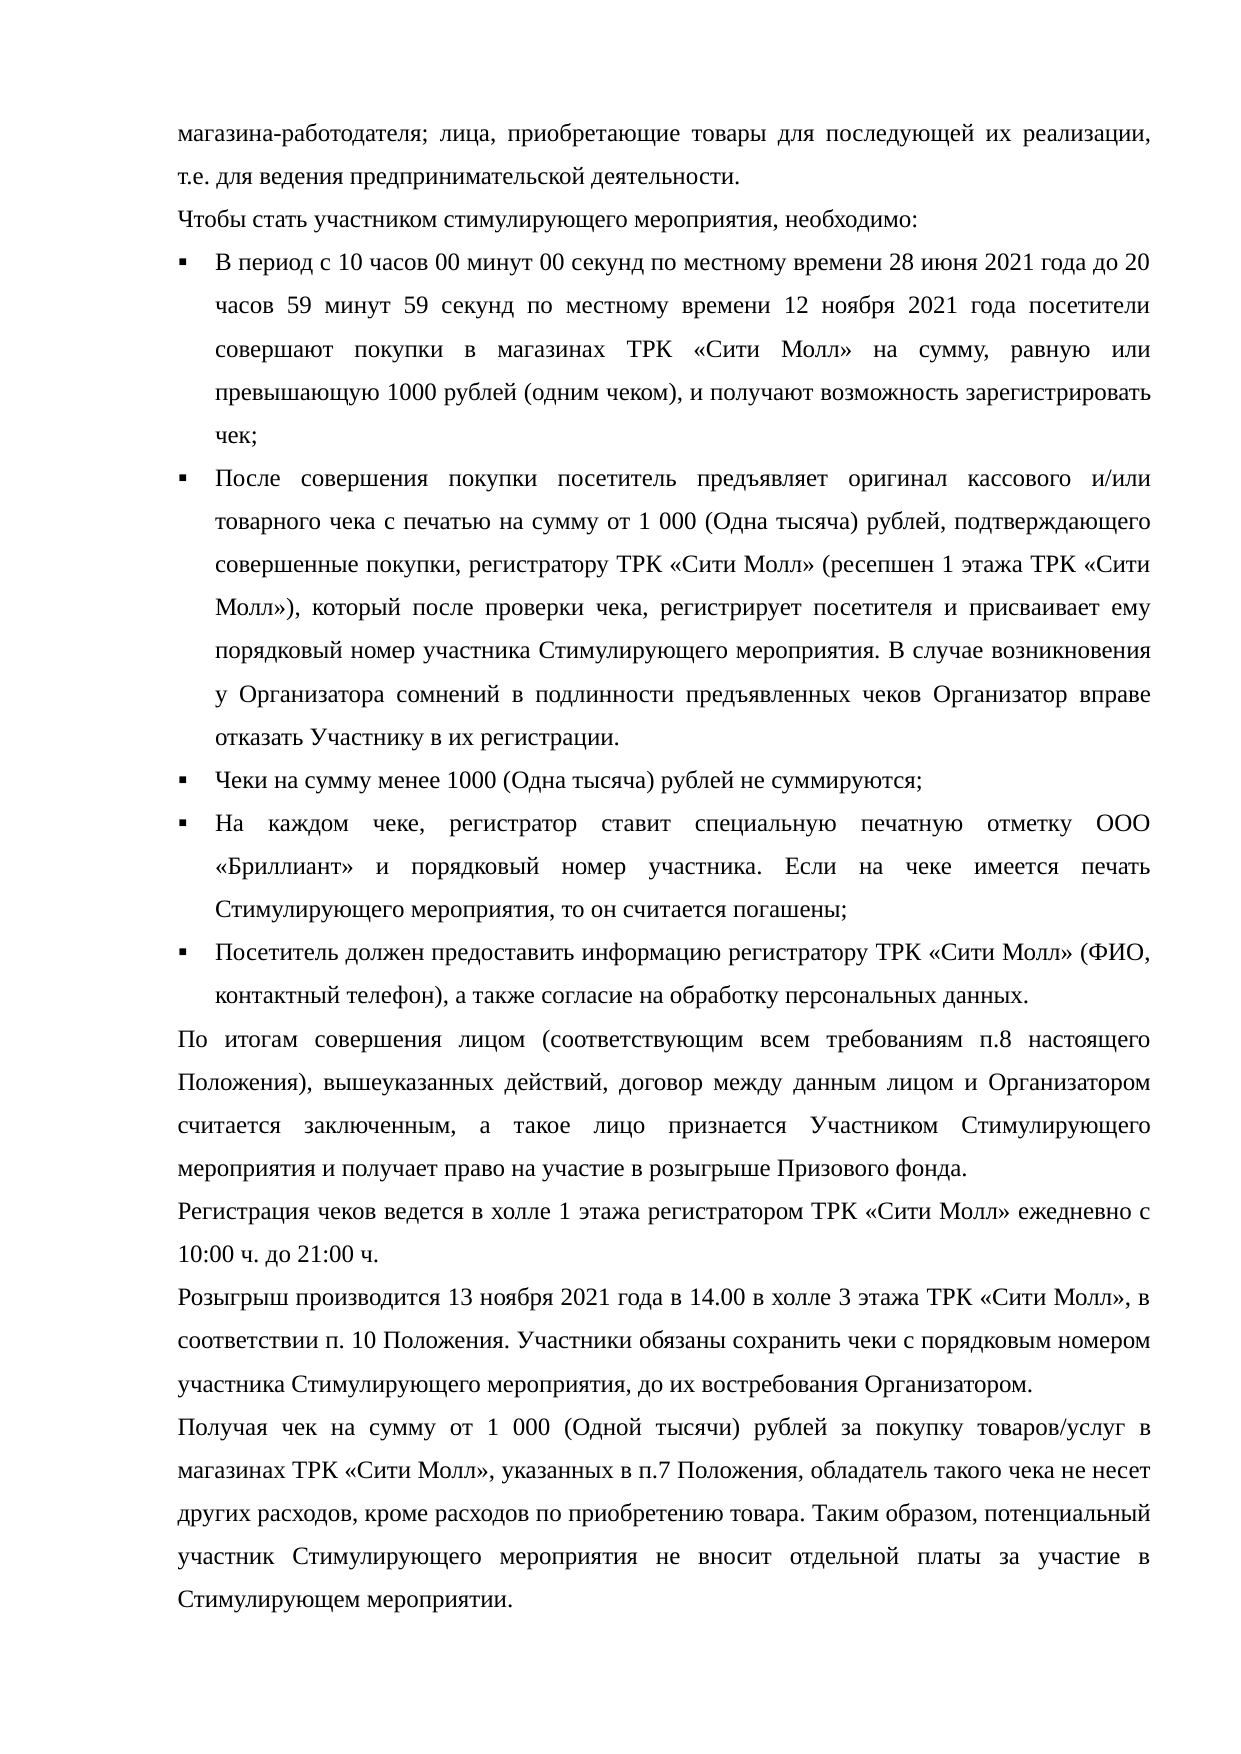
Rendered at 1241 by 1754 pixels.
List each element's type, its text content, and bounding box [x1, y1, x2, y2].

text Регистрация чеков ведется в холле 1 этажа регистратором ТРК «Сити Молл» ежедневно с 10:00 ч. до 21:00 ч. [177, 1196, 1152, 1268]
list На каждом чеке, регистратор ставит специальную печатную отметку ООО «Бриллиант» и порядковый номер участника. Если на чеке имеется печать Стимулирующего мероприятия, то он считается погашены; [177, 808, 1152, 923]
text По итогам совершения лицом (соответствующим всем требованиям п.8 настоящего Положения), вышеуказанных действий, договор между данным лицом и Организатором считается заключенным, а такое лицо признается Участником Стимулирующего мероприятия и получает право на участие в розыгрыше Призового фонда. [177, 1024, 1152, 1182]
list Посетитель должен предоставить информацию регистратору ТРК «Сити Молл» (ФИО, контактный телефон), а также согласие на обработку персональных данных. [177, 937, 1152, 1009]
text Розыгрыш производится 13 ноября 2021 года в 14.00 в холле 3 этажа ТРК «Сити Молл», в соответствии п. 10 Положения. Участники обязаны сохранить чеки с порядковым номером участника Стимулирующего мероприятия, до их востребования Организатором. [177, 1282, 1152, 1397]
list Чеки на сумму менее 1000 (Одна тысяча) рублей не суммируются; [177, 765, 1152, 794]
text магазина-работодателя; лица, приобретающие товары для последующей их реализации, т.е. для ведения предпринимательской деятельности. [177, 118, 1152, 190]
list После совершения покупки посетитель предъявляет оригинал кассового и/или товарного чека с печатью на сумму от 1 000 (Одна тысяча) рублей, подтверждающего совершенные покупки, регистратору ТРК «Сити Молл» (ресепшен 1 этажа ТРК «Сити Молл»), который после проверки чека, регистрирует посетителя и присваивает ему порядковый номер участника Стимулирующего мероприятия. В случае возникновения у Организатора сомнений в подлинности предъявленных чеков Организатор вправе отказать Участнику в их регистрации. [177, 463, 1152, 751]
list В период с 10 часов 00 минут 00 секунд по местному времени 28 июня 2021 года до 20 часов 59 минут 59 секунд по местному времени 12 ноября 2021 года посетители совершают покупки в магазинах ТРК «Сити Молл» на сумму, равную или превышающую 1000 рублей (одним чеком), и получают возможность зарегистрировать чек; [177, 247, 1152, 449]
text Чтобы стать участником стимулирующего мероприятия, необходимо: [177, 204, 1152, 233]
text Получая чек на сумму от 1 000 (Одной тысячи) рублей за покупку товаров/услуг в магазинах ТРК «Сити Молл», указанных в п.7 Положения, обладатель такого чека не несет других расходов, кроме расходов по приобретению товара. Таким образом, потенциальный участник Стимулирующего мероприятия не вносит отдельной платы за участие в Стимулирующем мероприятии. [177, 1412, 1152, 1613]
